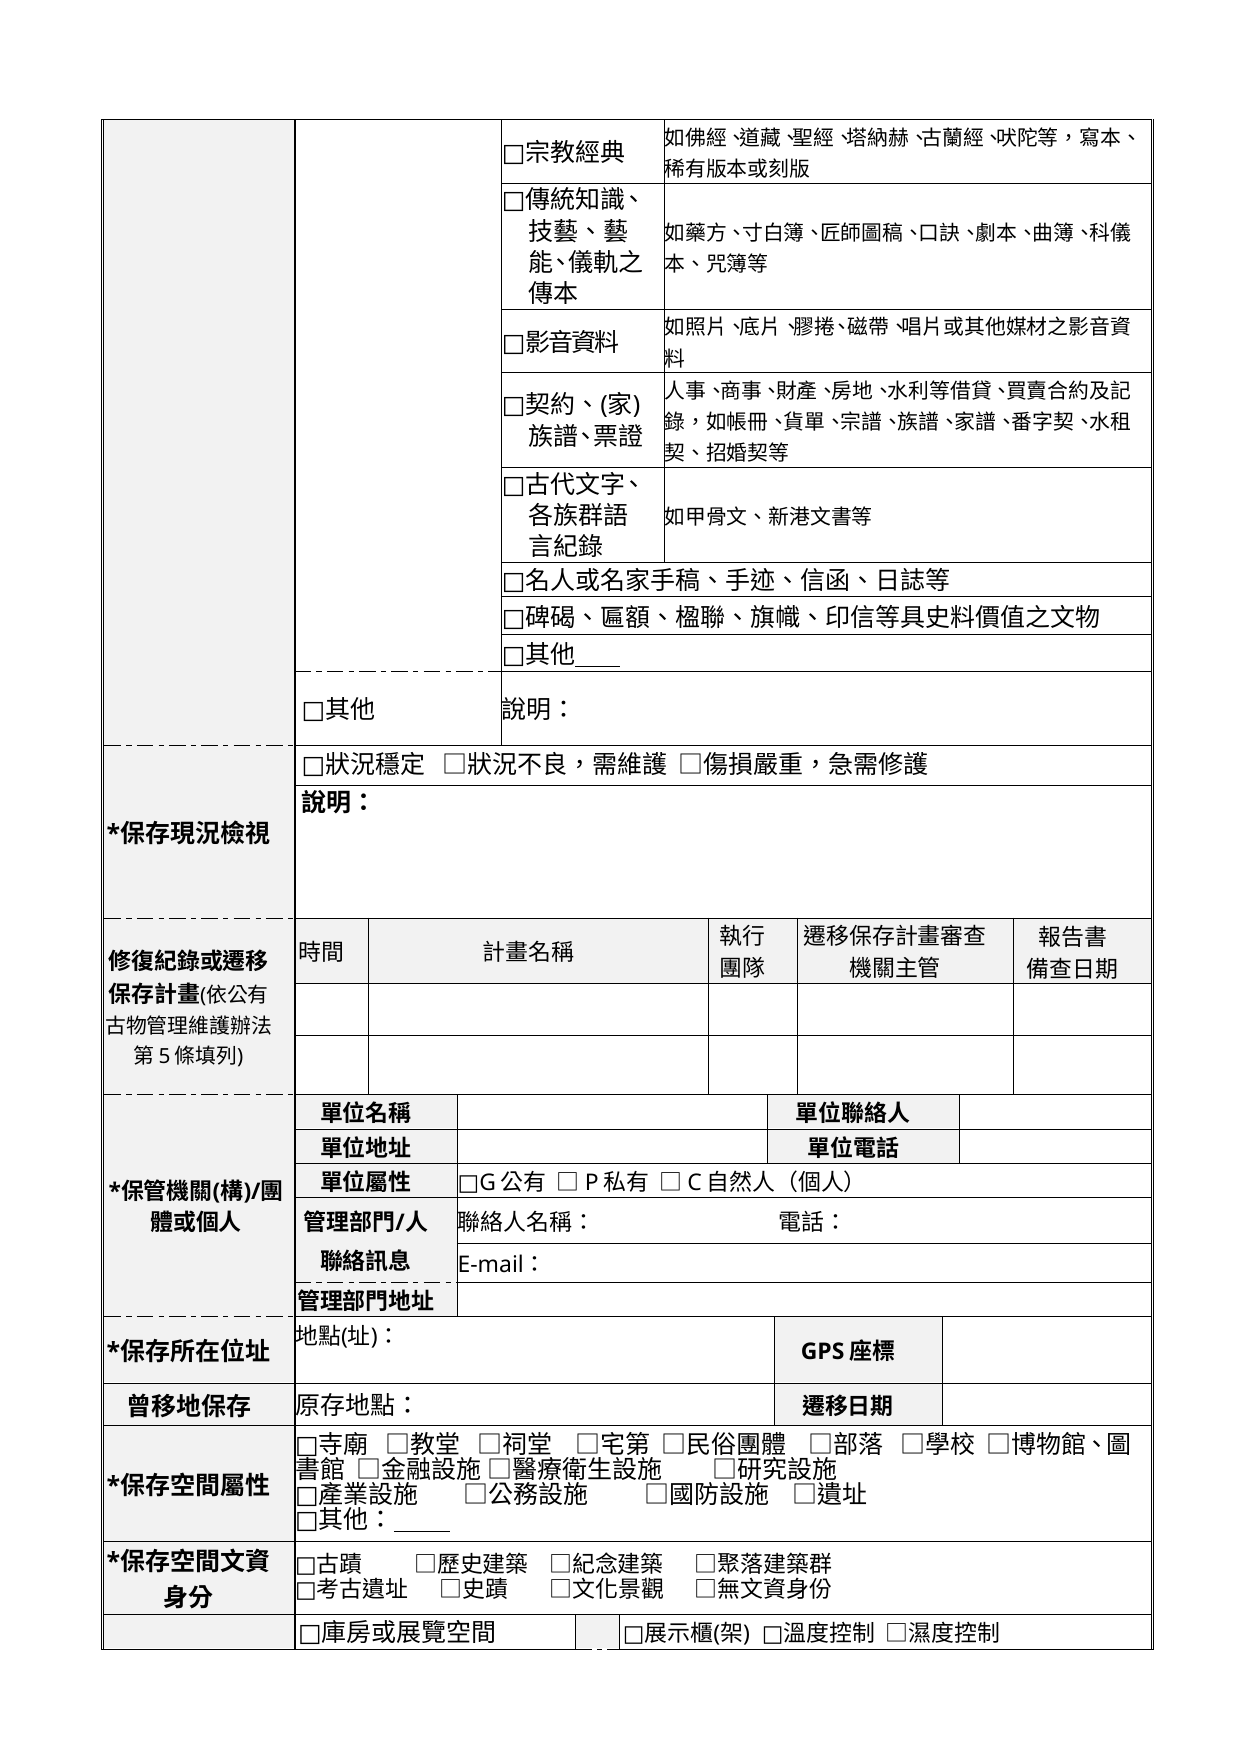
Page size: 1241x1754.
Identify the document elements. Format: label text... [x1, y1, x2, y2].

table_cell *保存現況檢視 [104, 745, 294, 918]
table_cell [576, 1615, 619, 1648]
table_cell E-mail： [458, 1244, 1151, 1282]
table_cell [296, 984, 368, 1035]
table_cell 修復紀錄或遷移保存計畫(依公有古物管理維護辦法第5條填列) [104, 918, 294, 1094]
table_cell *保存空間屬性 [104, 1426, 294, 1541]
table_cell [1014, 984, 1151, 1035]
table_cell [943, 1317, 1151, 1382]
table_cell 管理部門地址 [296, 1282, 457, 1316]
table_cell 遷移日期 [775, 1384, 942, 1425]
table_cell 聯絡人名稱： 電話： [458, 1198, 1151, 1242]
table_cell *保存空間文資身分 [104, 1542, 294, 1614]
table_cell *保存所在位址 [104, 1316, 294, 1382]
table_cell 報告書 備查日期 [1014, 919, 1151, 983]
table_cell [104, 1615, 294, 1648]
table_cell 單位屬性 [296, 1164, 457, 1197]
table_cell [458, 1283, 1151, 1316]
table_cell [296, 120, 501, 671]
table_cell 如照片、底片、膠捲、磁帶、唱片或其他媒材之影音資料 [665, 310, 1151, 372]
table_cell □寺廟 □教堂 □祠堂 □宅第 □民俗團體 □部落 □學校 □博物館、圖書館 □金融設施 □醫療衛生設施 □研究設施 □產業設施 □公務設施 □國防設施 □遺址 □其他： [296, 1426, 1151, 1541]
table_cell □影音資料 [502, 310, 664, 372]
table_cell □展示櫃(架) □溫度控制 □濕度控制 [620, 1615, 1151, 1648]
table_cell 執行團隊 [709, 919, 797, 983]
table_cell 地點(址)： [296, 1317, 774, 1382]
table_cell [709, 1036, 797, 1094]
table_cell 如佛經、道藏、聖經、塔納赫、古蘭經、吠陀等，寫本、稀有版本或刻版 [665, 120, 1151, 183]
table_cell 原存地點： [296, 1384, 774, 1425]
table_cell [296, 1036, 368, 1094]
table_cell 說明： [502, 672, 1151, 745]
table_cell □古代文字、各族群語言紀錄 [502, 468, 664, 562]
table_cell [709, 984, 797, 1035]
table_cell 單位聯絡人 [768, 1095, 959, 1128]
table_cell [960, 1095, 1151, 1128]
table_cell □其他 [502, 635, 1151, 671]
table_cell 單位名稱 [296, 1095, 457, 1128]
table_cell 遷移保存計畫審查機關主管 [798, 919, 1013, 983]
table_cell 管理部門/人 聯絡訊息 [296, 1198, 457, 1282]
table_cell □契約、(家)族譜、票證 [502, 373, 664, 467]
table_cell 單位地址 [296, 1130, 457, 1163]
table_cell 說明： [296, 786, 1151, 918]
table_cell □碑碣、匾額、楹聯、旗幟、印信等具史料價值之文物 [502, 597, 1151, 633]
table_cell [1014, 1036, 1151, 1094]
table_cell 曾移地保存 [104, 1384, 294, 1425]
table_cell [369, 1036, 708, 1094]
table_cell 如甲骨文、新港文書等 [665, 468, 1151, 562]
table_cell GPS座標 [775, 1317, 942, 1382]
table_cell [960, 1130, 1151, 1163]
table_cell 計畫名稱 [369, 919, 708, 983]
table_cell [104, 120, 294, 745]
table_cell □宗教經典 [502, 120, 664, 183]
table_cell [798, 1036, 1013, 1094]
table_cell [943, 1384, 1151, 1425]
table_cell [798, 984, 1013, 1035]
table_cell □古蹟 □歷史建築 □紀念建築 □聚落建築群 □考古遺址 □史蹟 □文化景觀 □無文資身份 [296, 1542, 1151, 1614]
table_cell □其他 [296, 671, 501, 745]
table_cell □G公有 □ P私有 □ C自然人（個人） [458, 1164, 1151, 1197]
table_cell [458, 1095, 767, 1128]
table_cell 單位電話 [768, 1130, 959, 1163]
table_cell □名人或名家手稿、手迹、信函、日誌等 [502, 563, 1151, 596]
table_cell □庫房或展覽空間 [296, 1615, 575, 1648]
table_cell 人事、商事、財產、房地、水利等借貸、買賣合約及記錄，如帳冊、貨單、宗譜、族譜、家譜、番字契、水租契、招婚契等 [665, 373, 1151, 467]
table_cell □傳統知識、技藝、藝能、儀軌之傳本 [502, 184, 664, 309]
table_cell [369, 984, 708, 1035]
table_cell *保管機關(構)/團體或個人 [104, 1094, 294, 1316]
table_cell 如藥方、寸白簿、匠師圖稿、口訣、劇本、曲簿、科儀本、咒簿等 [665, 184, 1151, 309]
table_cell [458, 1130, 767, 1163]
table_cell 時間 [296, 919, 368, 983]
table_cell □狀況穩定 □狀況不良，需維護 □傷損嚴重，急需修護 [296, 746, 1151, 785]
